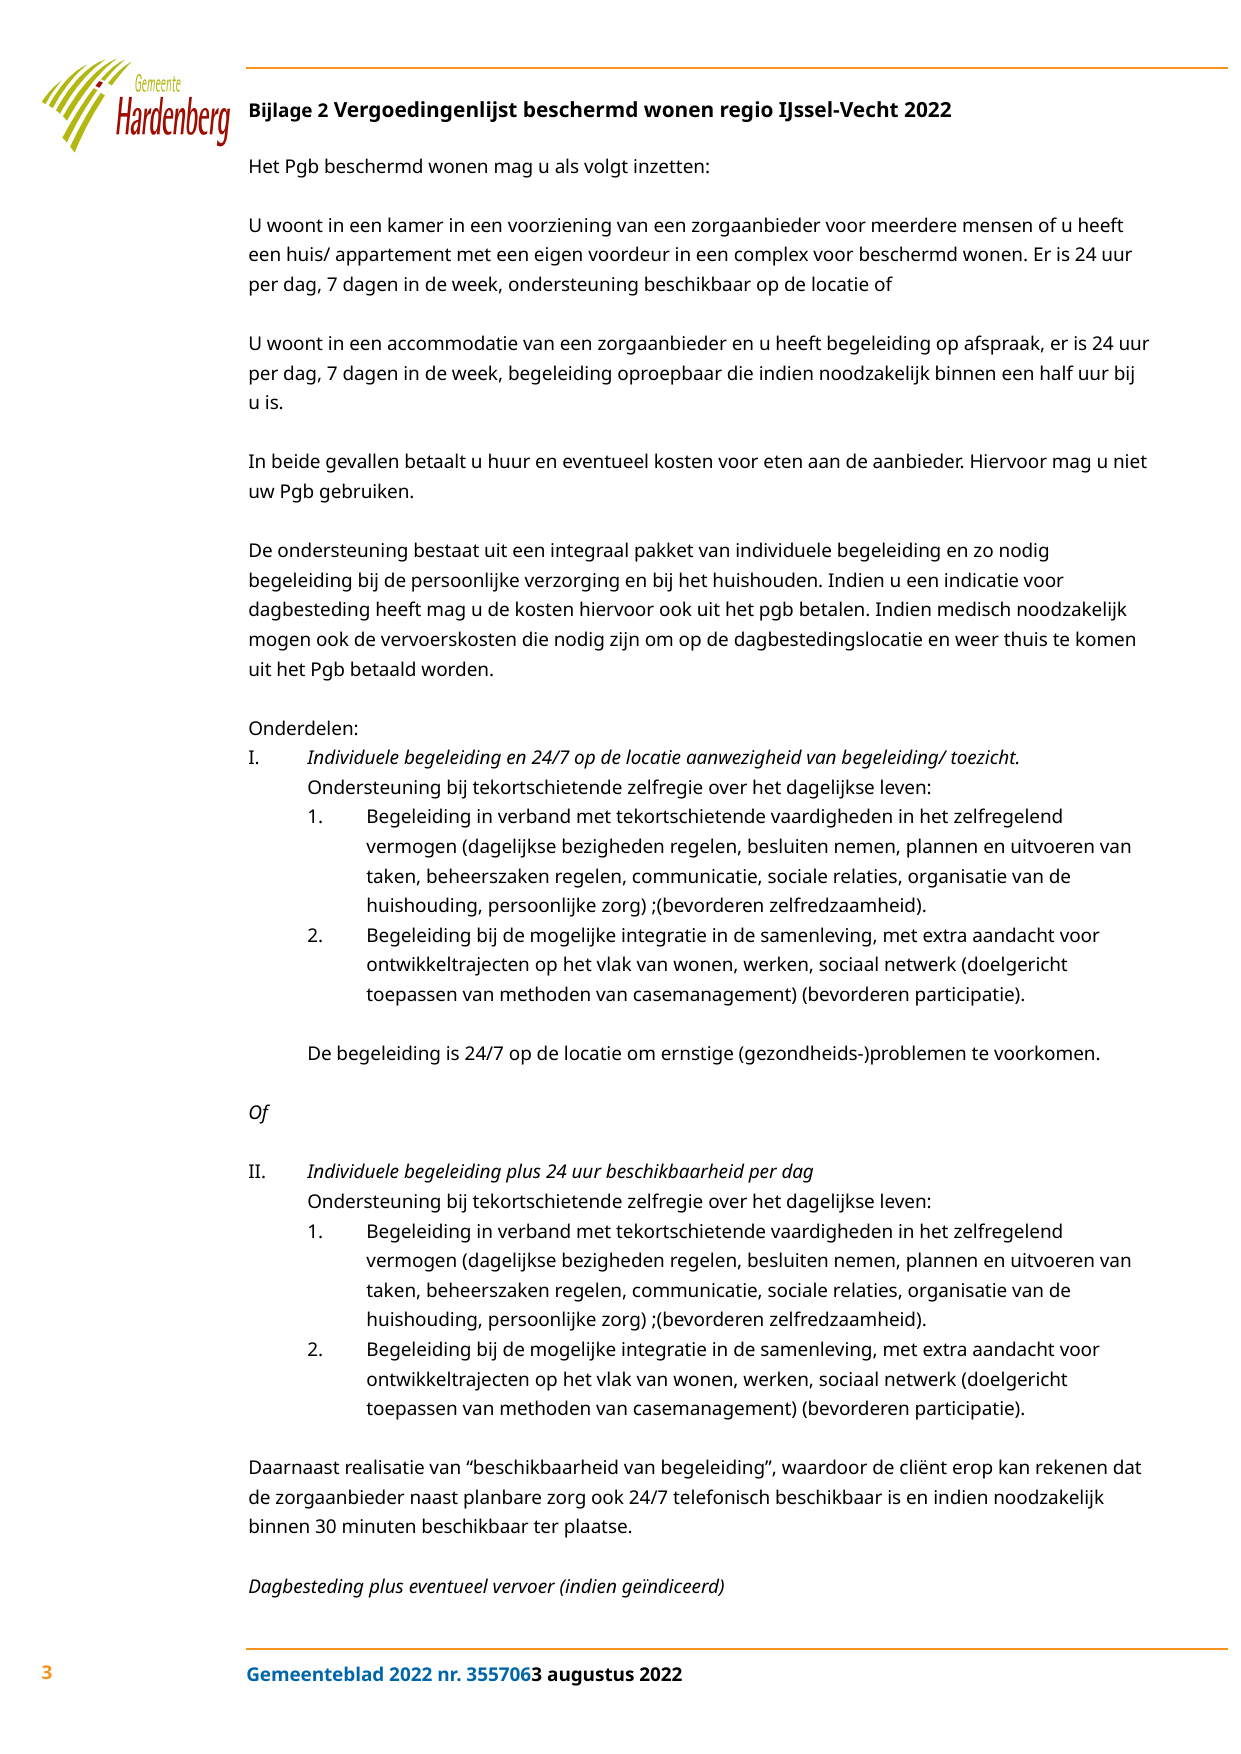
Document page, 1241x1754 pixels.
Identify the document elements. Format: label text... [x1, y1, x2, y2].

picture [41, 47, 231, 172]
text De ondersteuning bestaat uit een integraal pakket van individuele begeleiding en zo nodig begeleiding bij de persoonlijke verzorging en bij het huishouden. Indien u een indicatie voor dagbesteding heeft mag u de kosten hiervoor ook uit het pgb betalen. Indien medisch noodzakelijk mogen ook de vervoerskosten die nodig zijn om op de dagbestedingslocatie en weer thuis te komen uit het Pgb betaald worden. [248, 537, 1152, 682]
list Ondersteuning bij tekortschietende zelfregie over het dagelijkse leven: [248, 1188, 1152, 1214]
text Dagbesteding plus eventueel vervoer (indien geïndiceerd) [248, 1573, 1152, 1599]
text U woont in een accommodatie van een zorgaanbieder en u heeft begeleiding op afspraak, er is 24 uur per dag, 7 dagen in de week, begeleiding oproepbaar die indien noodzakelijk binnen een half uur bij u is. [248, 330, 1152, 415]
list Ondersteuning bij tekortschietende zelfregie over het dagelijkse leven: [248, 774, 1152, 800]
text Het Pgb beschermd wonen mag u als volgt inzetten: [248, 153, 1152, 179]
text Of [248, 1099, 1152, 1125]
text Bijlage 2 Vergoedingenlijst beschermd wonen regio IJssel-Vecht 2022 [248, 95, 1152, 123]
list Individuele begeleiding plus 24 uur beschikbaarheid per dag [248, 1159, 1152, 1184]
list Begeleiding bij de mogelijke integratie in de samenleving, met extra aandacht voor ontwikkeltrajecten op het vlak van wonen, werken, sociaal netwerk (doelgericht toepassen van methoden van casemanagement) (bevorderen participatie). [307, 922, 1152, 1007]
list Begeleiding in verband met tekortschietende vaardigheden in het zelfregelend vermogen (dagelijkse bezigheden regelen, besluiten nemen, plannen en uitvoeren van taken, beheerszaken regelen, communicatie, sociale relaties, organisatie van de huishouding, persoonlijke zorg) ;(bevorderen zelfredzaamheid). [307, 1218, 1152, 1332]
text Daarnaast realisatie van “beschikbaarheid van begeleiding”, waardoor de cliënt erop kan rekenen dat de zorgaanbieder naast planbare zorg ook 24/7 telefonisch beschikbaar is en indien noodzakelijk binnen 30 minuten beschikbaar ter plaatse. [248, 1454, 1152, 1539]
text In beide gevallen betaalt u huur en eventueel kosten voor eten aan de aanbieder. Hiervoor mag u niet uw Pgb gebruiken. [248, 449, 1152, 504]
text U woont in een kamer in een voorziening van een zorgaanbieder voor meerdere mensen of u heeft een huis/ appartement met een eigen voordeur in een complex voor beschermd wonen. Er is 24 uur per dag, 7 dagen in de week, ondersteuning beschikbaar op de locatie of [248, 212, 1152, 297]
list Individuele begeleiding en 24/7 op de locatie aanwezigheid van begeleiding/ toezicht. [248, 744, 1152, 770]
list Begeleiding in verband met tekortschietende vaardigheden in het zelfregelend vermogen (dagelijkse bezigheden regelen, besluiten nemen, plannen en uitvoeren van taken, beheerszaken regelen, communicatie, sociale relaties, organisatie van de huishouding, persoonlijke zorg) ;(bevorderen zelfredzaamheid). [307, 804, 1152, 918]
text Onderdelen: [248, 715, 1152, 741]
list De begeleiding is 24/7 op de locatie om ernstige (gezondheids-)problemen te voorkomen. [248, 1040, 1152, 1066]
list Begeleiding bij de mogelijke integratie in de samenleving, met extra aandacht voor ontwikkeltrajecten op het vlak van wonen, werken, sociaal netwerk (doelgericht toepassen van methoden van casemanagement) (bevorderen participatie). [307, 1336, 1152, 1421]
